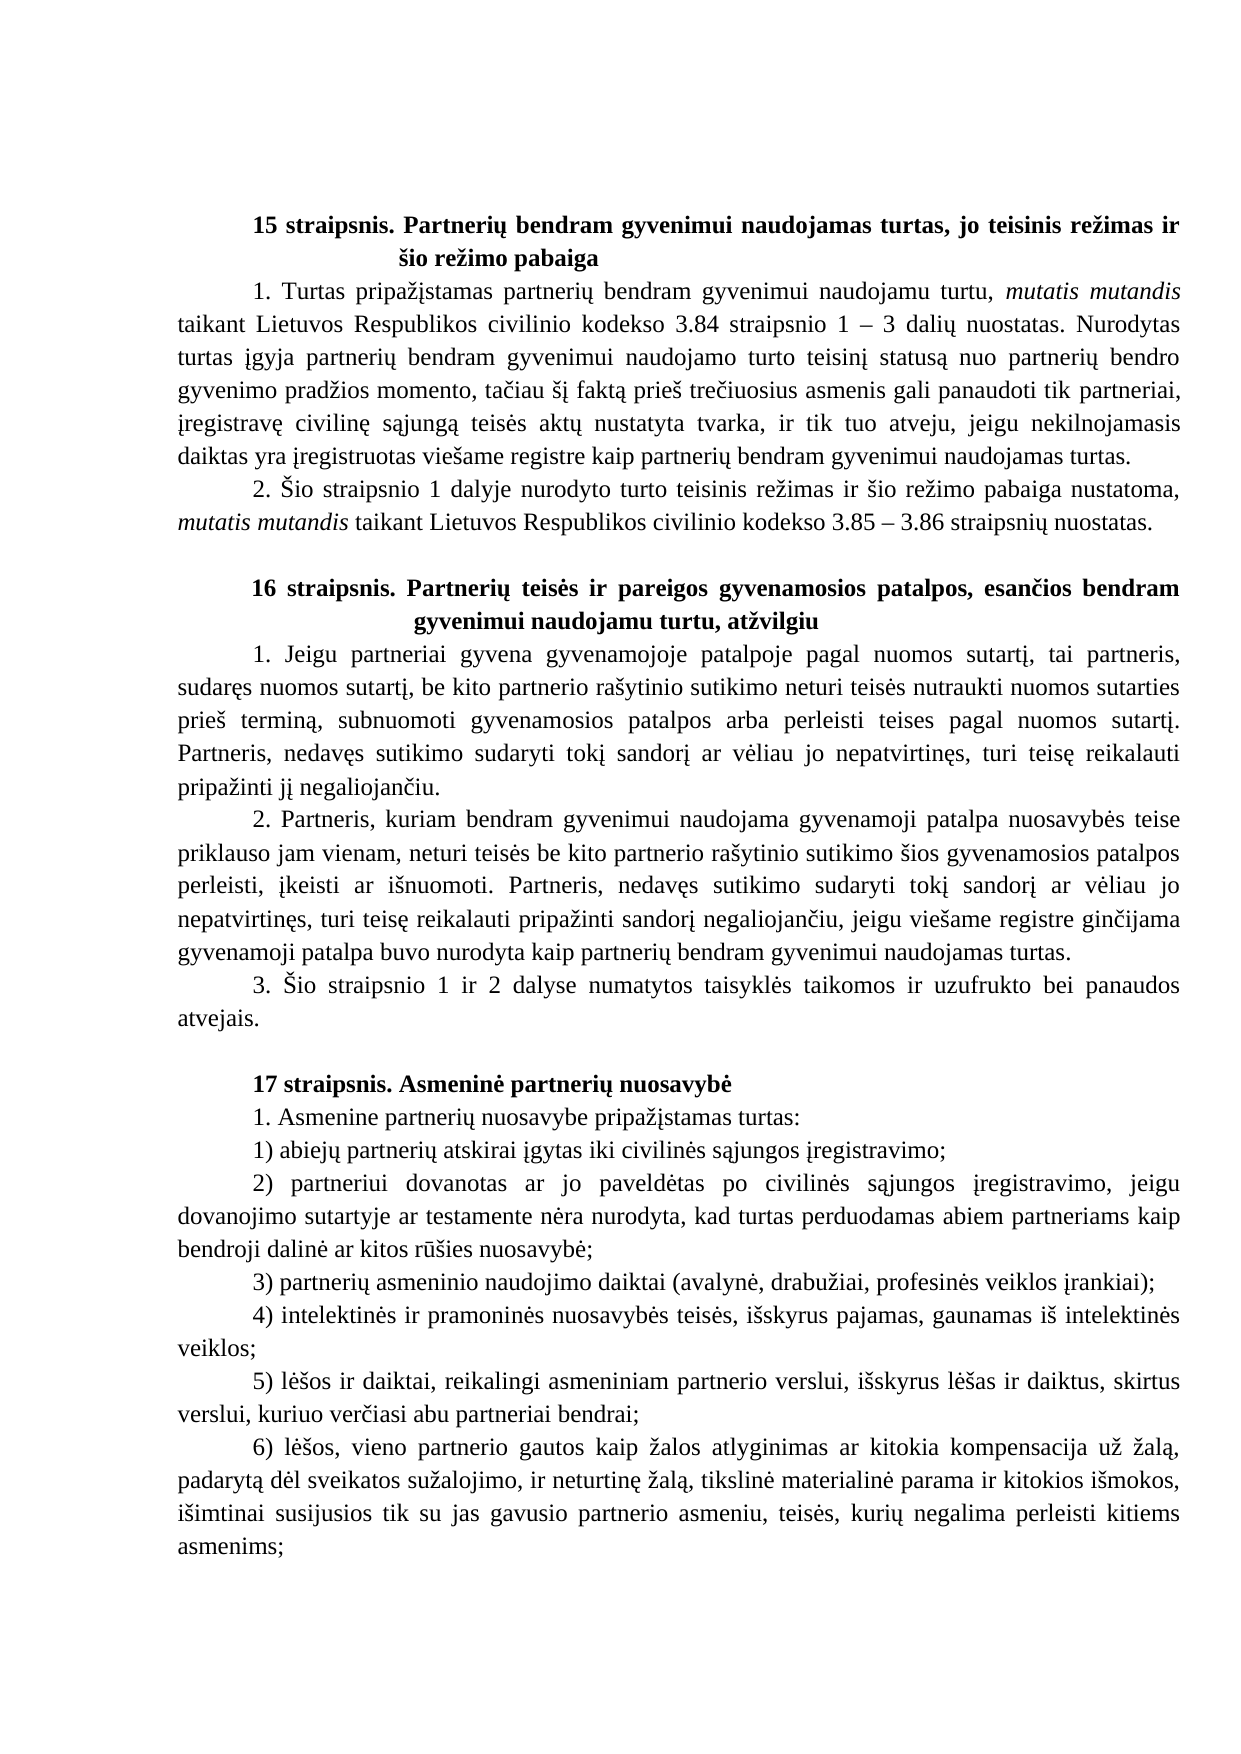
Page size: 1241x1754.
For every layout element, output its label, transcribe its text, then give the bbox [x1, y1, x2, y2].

text 2) partneriui dovanotas ar jo paveldėtas po civilinės sąjungos įregistravimo, jeigu dovanojimo sutartyje ar testamente nėra nurodyta, kad turtas perduodamas abiem partneriams kaip bendroji dalinė ar kitos rūšies nuosavybė; [177, 1168, 1181, 1263]
text 1. Turtas pripažįstamas partnerių bendram gyvenimui naudojamu turtu, mutatis mutandis taikant Lietuvos Respublikos civilinio kodekso 3.84 straipsnio 1 – 3 dalių nuostatas. Nurodytas turtas įgyja partnerių bendram gyvenimui naudojamo turto teisinį statusą nuo partnerių bendro gyvenimo pradžios momento, tačiau šį faktą prieš trečiuosius asmenis gali panaudoti tik partneriai, įregistravę civilinę sąjungą teisės aktų nustatyta tvarka, ir tik tuo atveju, jeigu nekilnojamasis daiktas yra įregistruotas viešame registre kaip partnerių bendram gyvenimui naudojamas turtas. [177, 276, 1181, 470]
text 3) partnerių asmeninio naudojimo daiktai (avalynė, drabužiai, profesinės veiklos įrankiai); [177, 1267, 1181, 1296]
text 2. Partneris, kuriam bendram gyvenimui naudojama gyvenamoji patalpa nuosavybės teise priklauso jam vienam, neturi teisės be kito partnerio rašytinio sutikimo šios gyvenamosios patalpos perleisti, įkeisti ar išnuomoti. Partneris, nedavęs sutikimo sudaryti tokį sandorį ar vėliau jo nepatvirtinęs, turi teisę reikalauti pripažinti sandorį negaliojančiu, jeigu viešame registre ginčijama gyvenamoji patalpa buvo nurodyta kaip partnerių bendram gyvenimui naudojamas turtas. [177, 804, 1181, 965]
text 1) abiejų partnerių atskirai įgytas iki civilinės sąjungos įregistravimo; [177, 1135, 1181, 1163]
text 6) lėšos, vieno partnerio gautos kaip žalos atlyginimas ar kitokia kompensacija už žalą, padarytą dėl sveikatos sužalojimo, ir neturtinę žalą, tikslinė materialinė parama ir kitokios išmokos, išimtinai susijusios tik su jas gavusio partnerio asmeniu, teisės, kurių negalima perleisti kitiems asmenims; [177, 1432, 1181, 1560]
text 1. Asmenine partnerių nuosavybe pripažįstamas turtas: [177, 1102, 1181, 1131]
text 4) intelektinės ir pramoninės nuosavybės teisės, išskyrus pajamas, gaunamas iš intelektinės veiklos; [177, 1300, 1181, 1362]
text 3. Šio straipsnio 1 ir 2 dalyse numatytos taisyklės taikomos ir uzufrukto bei panaudos atvejais. [177, 970, 1181, 1031]
text 17 straipsnis. Asmeninė partnerių nuosavybė [177, 1069, 1181, 1097]
text 16 straipsnis. Partnerių teisės ir pareigos gyvenamosios patalpos, esančios bendram gyvenimui naudojamu turtu, atžvilgiu [251, 573, 1181, 635]
text 5) lėšos ir daiktai, reikalingi asmeniniam partnerio verslui, išskyrus lėšas ir daiktus, skirtus verslui, kuriuo verčiasi abu partneriai bendrai; [177, 1366, 1181, 1428]
text 2. Šio straipsnio 1 dalyje nurodyto turto teisinis režimas ir šio režimo pabaiga nustatoma, mutatis mutandis taikant Lietuvos Respublikos civilinio kodekso 3.85 – 3.86 straipsnių nuostatas. [177, 474, 1181, 536]
text 1. Jeigu partneriai gyvena gyvenamojoje patalpoje pagal nuomos sutartį, tai partneris, sudaręs nuomos sutartį, be kito partnerio rašytinio sutikimo neturi teisės nutraukti nuomos sutarties prieš terminą, subnuomoti gyvenamosios patalpos arba perleisti teises pagal nuomos sutartį. Partneris, nedavęs sutikimo sudaryti tokį sandorį ar vėliau jo nepatvirtinęs, turi teisę reikalauti pripažinti jį negaliojančiu. [177, 639, 1181, 800]
text 15 straipsnis. Partnerių bendram gyvenimui naudojamas turtas, jo teisinis režimas ir šio režimo pabaiga [252, 210, 1181, 272]
